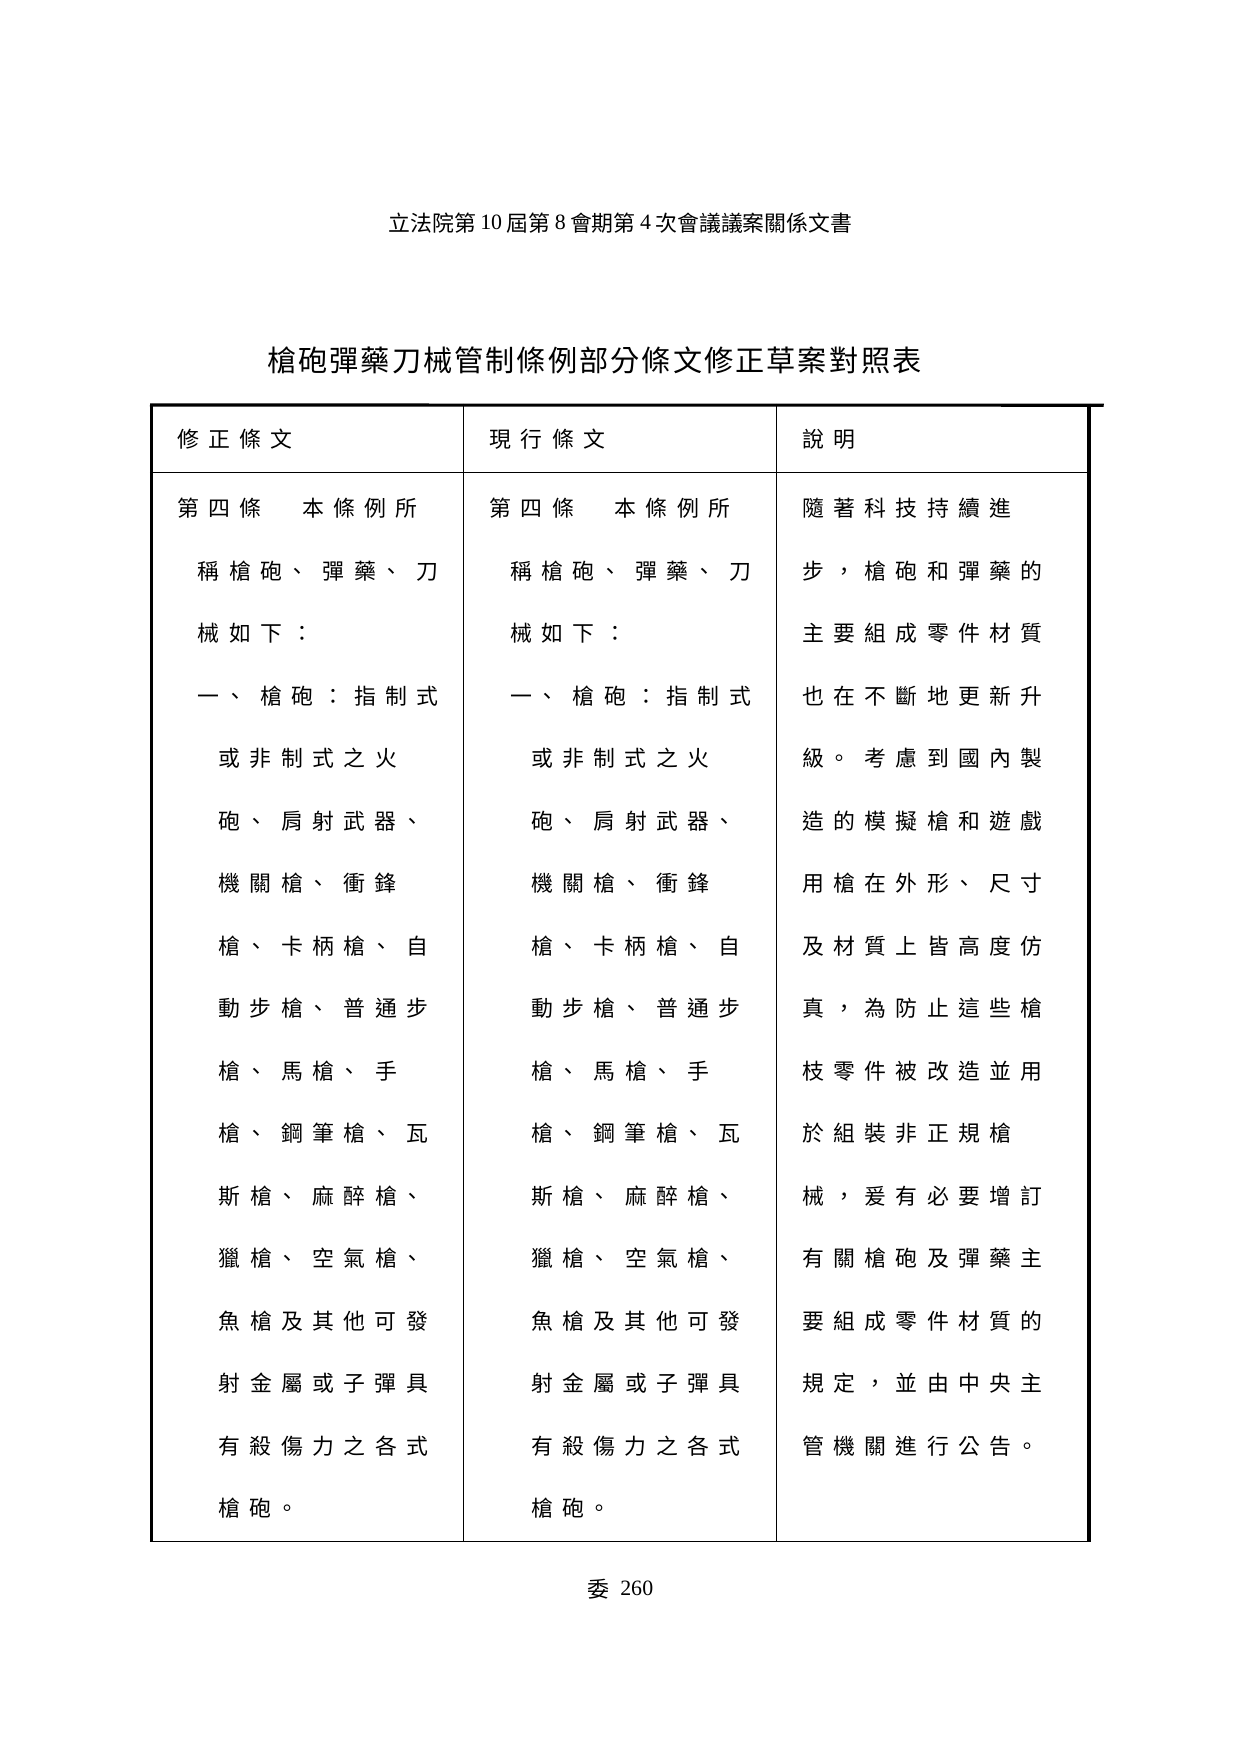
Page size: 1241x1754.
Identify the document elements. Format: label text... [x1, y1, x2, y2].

table_cell 隨著科技持續進步，槍砲和彈藥的主要組成零件材質也在不斷地更新升級。考慮到國內製造的模擬槍和遊戲用槍在外形、尺寸及材質上皆高度仿真，為防止這些槍枝零件被改造並用於組裝非正規槍械，爰有必要增訂有關槍砲及彈藥主要組成零件材質的規定，並由中央主管機關進行公告。 [777, 473, 1087, 1541]
table_cell 說明 [777, 407, 1087, 472]
table_cell 第四條 本條例所稱槍砲、彈藥、刀械如下： 一、槍砲：指制式或非制式之火砲、肩射武器、機關槍、衝鋒槍、卡柄槍、自動步槍、普通步槍、馬槍、手槍、鋼筆槍、瓦斯槍、麻醉槍、獵槍、空氣槍、魚槍及其他可發射金屬或子彈具有殺傷力之各式槍砲。 [464, 473, 776, 1541]
table_cell 現行條文 [464, 407, 776, 472]
table_header 槍砲彈藥刀械管制條例部分條文修正草案對照表 [151, 313, 1089, 403]
table_cell 第四條 本條例所稱槍砲、彈藥、刀械如下： 一、槍砲：指制式或非制式之火砲、肩射武器、機關槍、衝鋒槍、卡柄槍、自動步槍、普通步槍、馬槍、手槍、鋼筆槍、瓦斯槍、麻醉槍、獵槍、空氣槍、魚槍及其他可發射金屬或子彈具有殺傷力之各式槍砲。 [153, 473, 463, 1541]
table_cell 修正條文 [153, 407, 463, 472]
